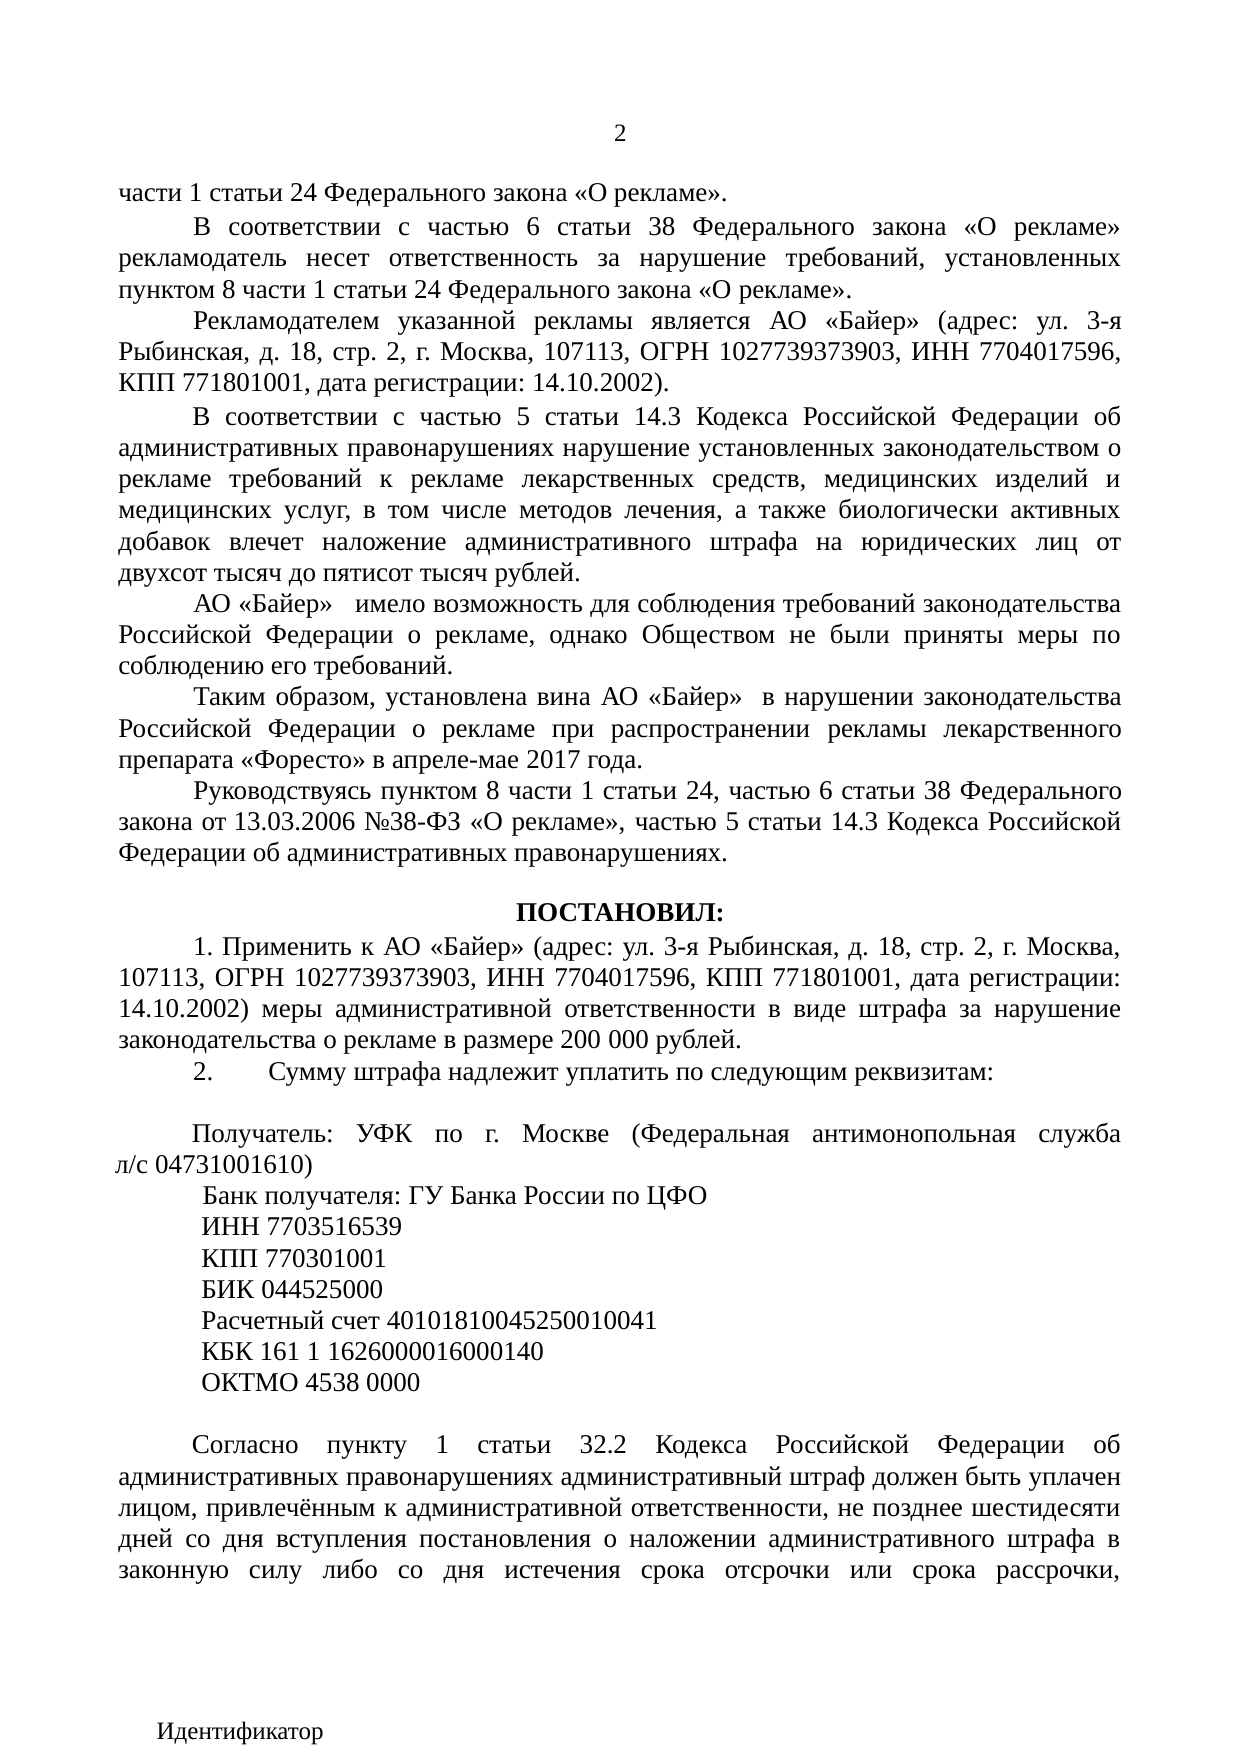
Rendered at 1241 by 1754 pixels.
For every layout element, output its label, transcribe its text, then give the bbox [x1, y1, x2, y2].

text БИК 044525000 [201, 1273, 1122, 1304]
text ПОСТАНОВИЛ: [118, 896, 1122, 927]
text В соответствии с частью 6 статьи 38 Федерального закона «О рекламе» рекламодатель несет ответственность за нарушение требований, установленных пунктом 8 части 1 статьи 24 Федерального закона «О рекламе». [118, 210, 1122, 304]
text Рекламодателем указанной рекламы является АО «Байер» (адрес: ул. 3-я Рыбинская, д. 18, стр. 2, г. Москва, 107113, ОГРН 1027739373903, ИНН 7704017596, КПП 771801001, дата регистрации: 14.10.2002). [118, 304, 1122, 397]
text КБК 161 1 1626000016000140 [201, 1335, 1122, 1366]
text АО «Байер» имело возможность для соблюдения требований законодательства Российской Федерации о рекламе, однако Обществом не были приняты меры по соблюдению его требований. [118, 587, 1122, 681]
list Сумму штрафа надлежит уплатить по следующим реквизитам: [118, 1055, 1122, 1086]
text ИНН 7703516539 КПП 770301001 [201, 1211, 1122, 1273]
text ОКТМО 4538 0000 [201, 1366, 1122, 1397]
text Получатель: УФК по г. Москве (Федеральная антимонопольная служба л/с 04731001610) [115, 1117, 1122, 1179]
text Согласно пункту 1 статьи 32.2 Кодекса Российской Федерации об административных правонарушениях административный штраф должен быть уплачен лицом, привлечённым к административной ответственности, не позднее шестидесяти дней со дня вступления постановления о наложении административного штрафа в законную силу либо со дня истечения срока отсрочки или срока рассрочки, [118, 1428, 1122, 1584]
text Расчетный счет 40101810045250010041 [201, 1304, 1122, 1335]
text В соответствии с частью 5 статьи 14.3 Кодекса Российской Федерации об административных правонарушениях нарушение установленных законодательством о рекламе требований к рекламе лекарственных средств, медицинских изделий и медицинских услуг, в том числе методов лечения, а также биологически активных добавок влечет наложение административного штрафа на юридических лиц от двухсот тысяч до пятисот тысяч рублей. [118, 400, 1122, 587]
text Руководствуясь пунктом 8 части 1 статьи 24, частью 6 статьи 38 Федерального закона от 13.03.2006 №38-ФЗ «О рекламе», частью 5 статьи 14.3 Кодекса Российской Федерации об административных правонарушениях. [118, 774, 1122, 867]
text Таким образом, установлена вина АО «Байер» в нарушении законодательства Российской Федерации о рекламе при распространении рекламы лекарственного препарата «Форесто» в апреле-мае 2017 года. [118, 681, 1122, 774]
text 1. Применить к АО «Байер» (адрес: ул. 3-я Рыбинская, д. 18, стр. 2, г. Москва, 107113, ОГРН 1027739373903, ИНН 7704017596, КПП 771801001, дата регистрации: 14.10.2002) меры административной ответственности в виде штрафа за нарушение законодательства о рекламе в размере 200 000 рублей. [118, 930, 1122, 1055]
text Банк получателя: ГУ Банка России по ЦФО [202, 1179, 1122, 1211]
text части 1 статьи 24 Федерального закона «О рекламе». [118, 176, 1122, 207]
